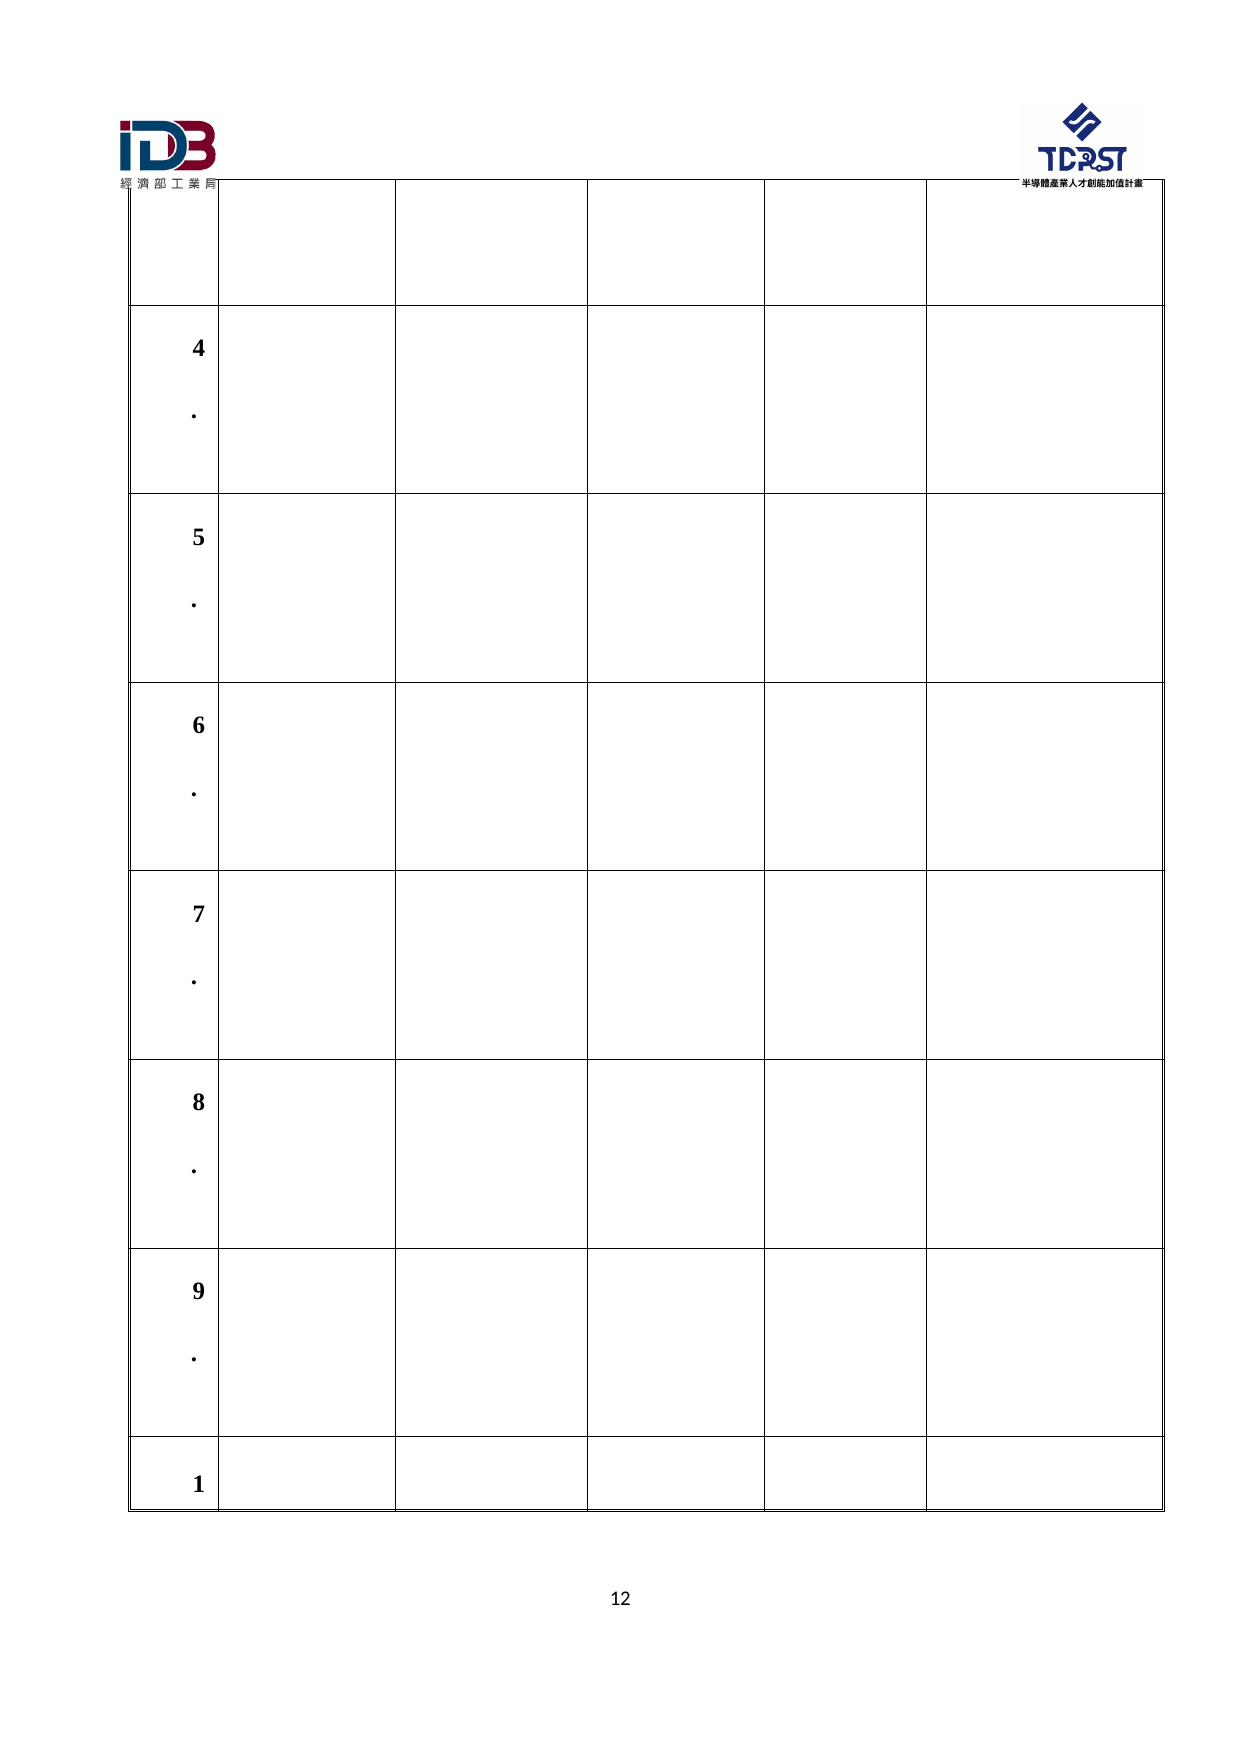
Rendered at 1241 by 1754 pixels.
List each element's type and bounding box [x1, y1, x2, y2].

table_cell [219, 1437, 395, 1509]
table_cell [588, 871, 764, 1059]
table_cell [927, 180, 1162, 305]
table_cell [588, 1060, 764, 1247]
table_cell [219, 1060, 395, 1247]
table_cell [588, 306, 764, 493]
table_cell [131, 494, 218, 682]
table_cell [927, 1437, 1162, 1509]
table_cell [219, 494, 395, 682]
table_cell [396, 683, 587, 870]
table_cell [219, 180, 395, 305]
table_cell [765, 306, 926, 493]
table_cell [131, 180, 218, 305]
table_cell [131, 1060, 218, 1247]
table_cell [588, 1437, 764, 1509]
table_cell [131, 1249, 218, 1436]
table_cell [927, 1060, 1162, 1247]
table_cell [219, 871, 395, 1059]
table_cell [219, 1249, 395, 1436]
table_cell [131, 871, 218, 1059]
table_cell [588, 494, 764, 682]
table_cell [765, 683, 926, 870]
table_cell [219, 683, 395, 870]
table_cell [927, 494, 1162, 682]
table_cell [396, 1437, 587, 1509]
table_cell [588, 180, 764, 305]
table_cell [219, 306, 395, 493]
table_cell [396, 494, 587, 682]
table_cell [765, 1249, 926, 1436]
table_cell [131, 1437, 218, 1509]
table_cell [765, 180, 926, 305]
table_cell [131, 683, 218, 870]
table_cell [396, 1060, 587, 1247]
table_cell [396, 306, 587, 493]
table_cell [396, 1249, 587, 1436]
table_cell [927, 871, 1162, 1059]
table_cell [131, 306, 218, 493]
table_cell [765, 1437, 926, 1509]
table_cell [927, 683, 1162, 870]
table_cell [588, 683, 764, 870]
table_cell [396, 180, 587, 305]
table_cell [396, 871, 587, 1059]
table_cell [927, 1249, 1162, 1436]
table_cell [588, 1249, 764, 1436]
table_cell [765, 494, 926, 682]
table_cell [765, 871, 926, 1059]
table_cell [765, 1060, 926, 1247]
table_cell [927, 306, 1162, 493]
